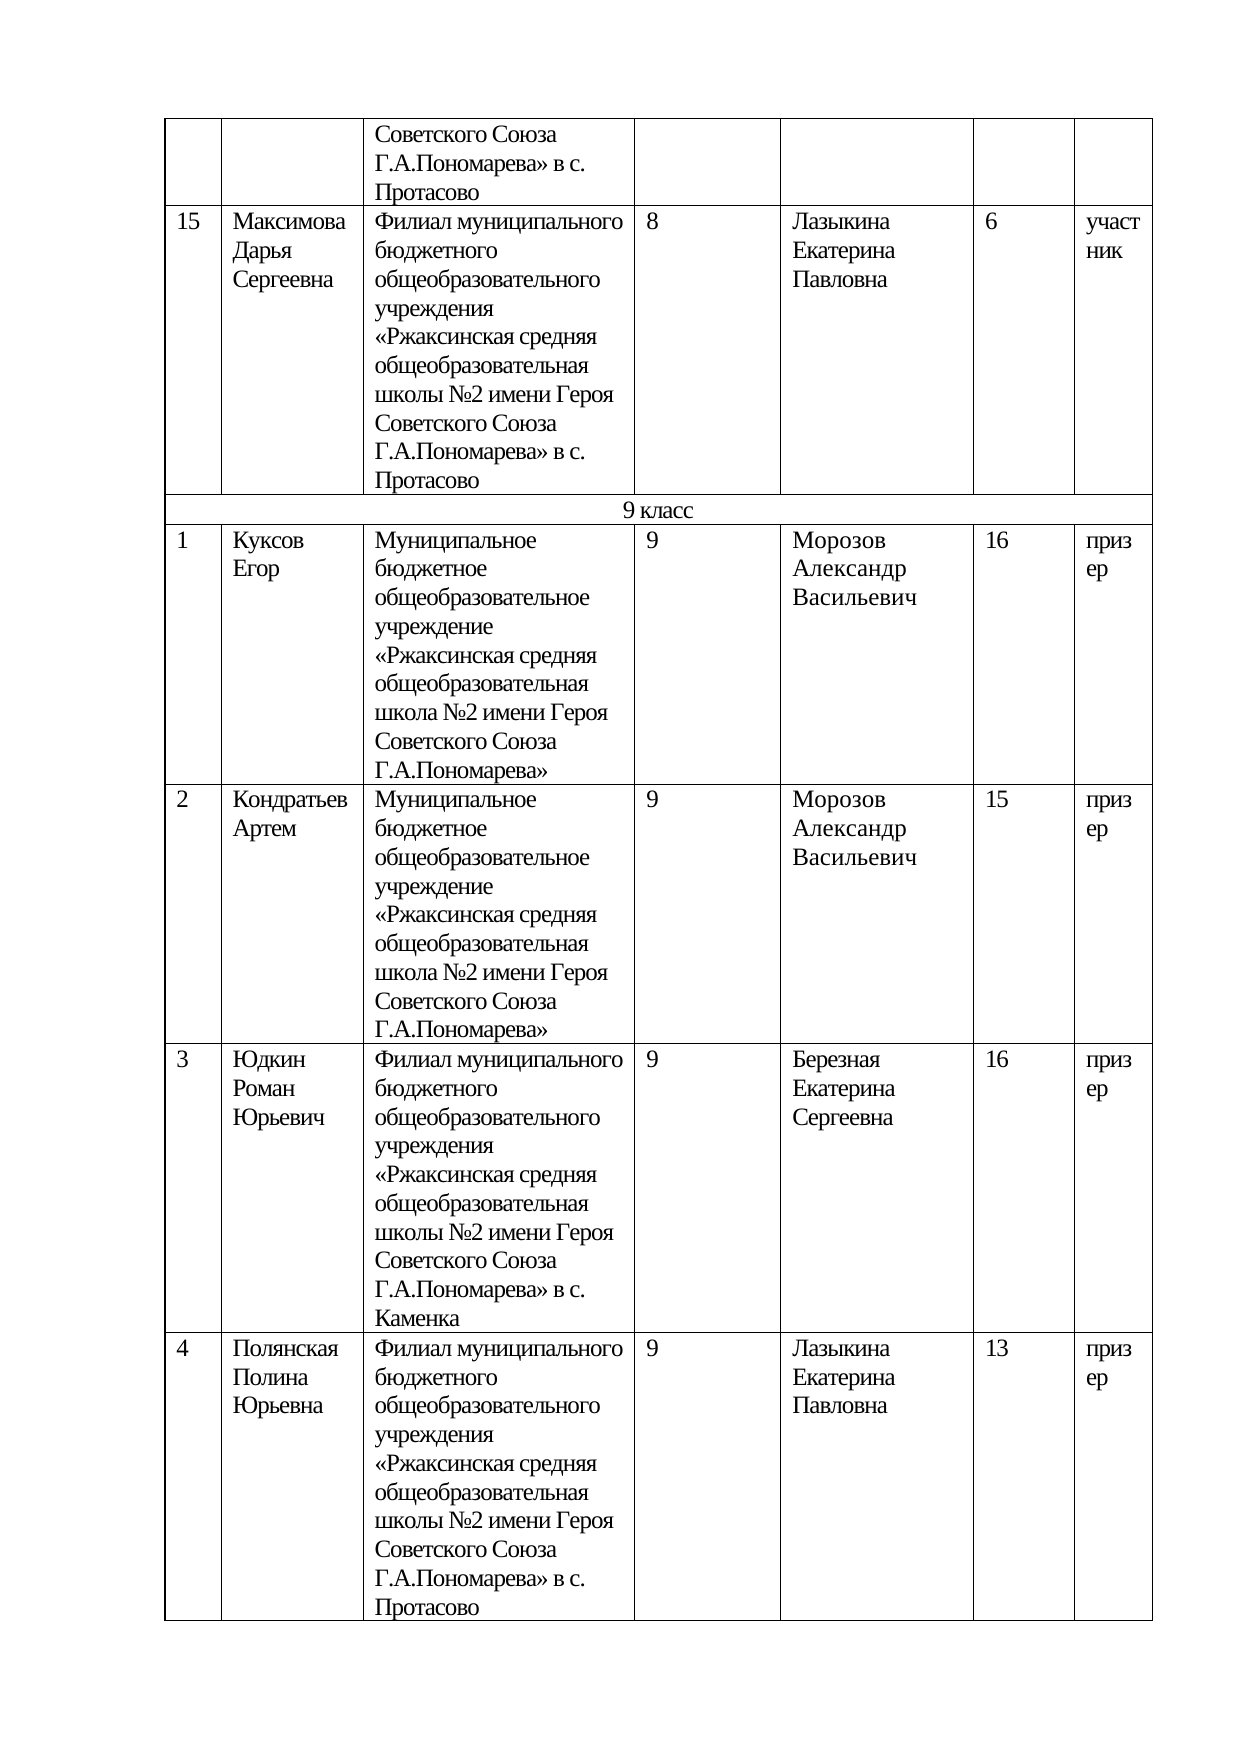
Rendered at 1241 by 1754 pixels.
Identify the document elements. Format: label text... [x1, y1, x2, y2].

table_cell Филиал муниципального бюджетного общеобразовательного учреждения «Ржаксинская средняя общеобразовательная школы №2 имени Героя Советского Союза Г.А.Пономарева» в с. Протасово [364, 206, 634, 494]
table_cell призер [1075, 785, 1152, 1043]
table_cell 9 [635, 525, 780, 783]
table_cell 9 [635, 785, 780, 1043]
table_cell Кондратьев Артем [222, 785, 363, 1043]
table_cell [974, 119, 1074, 205]
table_cell 15 [166, 206, 221, 494]
table_cell участник [1075, 206, 1152, 494]
table_cell 1 [166, 525, 221, 783]
table_cell призер [1075, 525, 1152, 783]
table_cell Максимова Дарья Сергеевна [222, 206, 363, 494]
table_cell 3 [166, 1044, 221, 1332]
table_cell призер [1075, 1044, 1152, 1332]
table_cell Лазыкина Екатерина Павловна [781, 206, 973, 494]
table_cell Полянская Полина Юрьевна [222, 1333, 363, 1620]
table_cell Морозов Александр Васильевич [781, 785, 973, 1043]
table_cell 13 [974, 1333, 1074, 1620]
table_cell Куксов Егор [222, 525, 363, 783]
table_cell призер [1075, 1333, 1152, 1620]
table_cell 16 [974, 525, 1074, 783]
table_cell [166, 119, 221, 205]
table_cell Советского Союза Г.А.Пономарева» в с. Протасово [364, 119, 634, 205]
table_cell Лазыкина Екатерина Павловна [781, 1333, 973, 1620]
table_cell Муниципальное бюджетное общеобразовательное учреждение «Ржаксинская средняя общеобразовательная школа №2 имени Героя Советского Союза Г.А.Пономарева» [364, 525, 634, 783]
table_cell 8 [635, 206, 780, 494]
table_cell Юдкин Роман Юрьевич [222, 1044, 363, 1332]
table_cell Филиал муниципального бюджетного общеобразовательного учреждения «Ржаксинская средняя общеобразовательная школы №2 имени Героя Советского Союза Г.А.Пономарева» в с. Каменка [364, 1044, 634, 1332]
table_cell 9 класс [166, 495, 1152, 524]
table_cell [222, 119, 363, 205]
table_cell Филиал муниципального бюджетного общеобразовательного учреждения «Ржаксинская средняя общеобразовательная школы №2 имени Героя Советского Союза Г.А.Пономарева» в с. Протасово [364, 1333, 634, 1620]
table_cell [635, 119, 780, 205]
table_cell 9 [635, 1333, 780, 1620]
table_cell 2 [166, 785, 221, 1043]
table_cell 6 [974, 206, 1074, 494]
table_cell Муниципальное бюджетное общеобразовательное учреждение «Ржаксинская средняя общеобразовательная школа №2 имени Героя Советского Союза Г.А.Пономарева» [364, 785, 634, 1043]
table_cell [781, 119, 973, 205]
table_cell [1075, 119, 1152, 205]
table_cell 9 [635, 1044, 780, 1332]
table_cell Березная Екатерина Сергеевна [781, 1044, 973, 1332]
table_cell Морозов Александр Васильевич [781, 525, 973, 783]
table_cell 15 [974, 785, 1074, 1043]
table_cell 16 [974, 1044, 1074, 1332]
table_cell 4 [166, 1333, 221, 1620]
